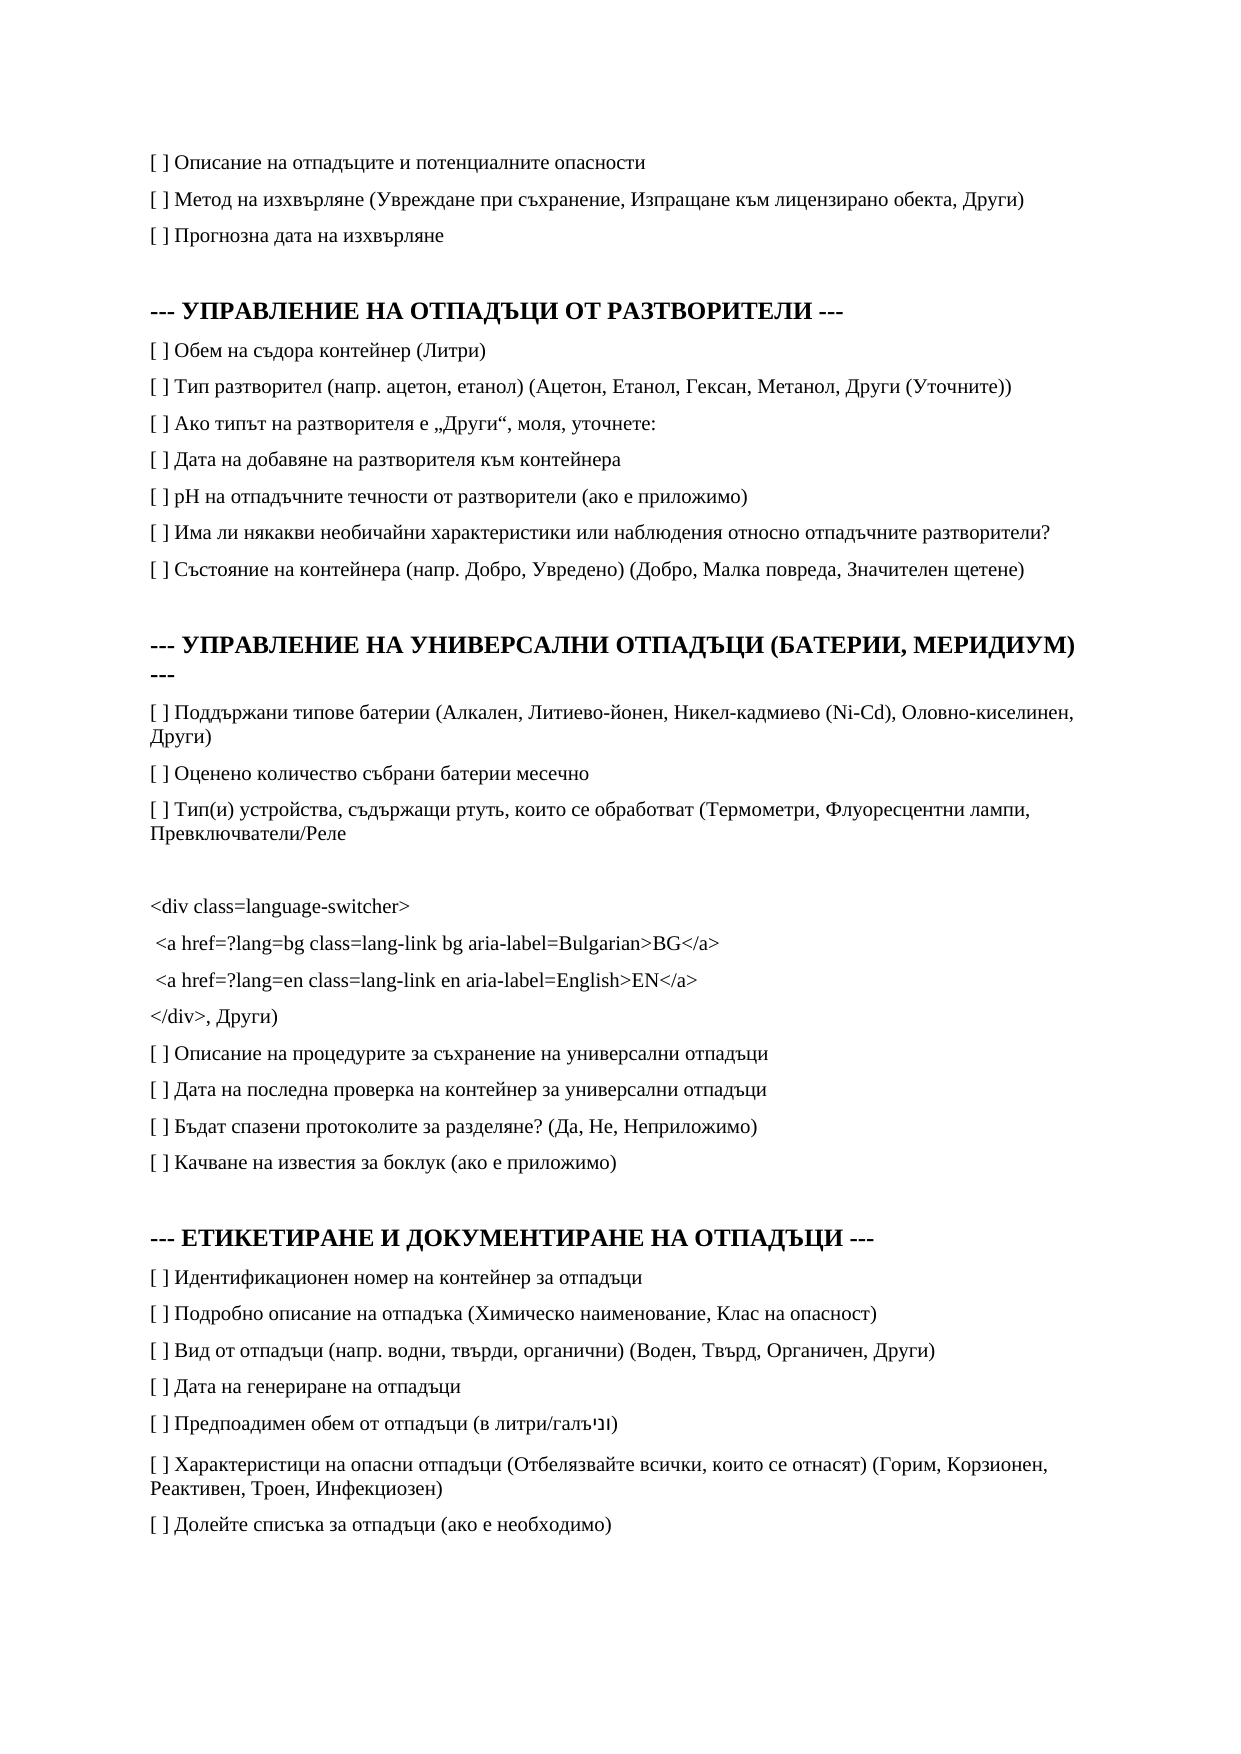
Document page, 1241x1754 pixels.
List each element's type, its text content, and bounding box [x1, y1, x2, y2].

text --- УПРАВЛЕНИЕ НА ОТПАДЪЦИ ОТ РАЗТВОРИТЕЛИ --- [150, 296, 1090, 325]
text --- ЕТИКЕТИРАНЕ И ДОКУМЕНТИРАНЕ НА ОТПАДЪЦИ --- [150, 1223, 1090, 1252]
text [ ] Дата на генериране на отпадъци [150, 1374, 1090, 1398]
text [ ] Описание на отпадъците и потенциалните опасности [150, 150, 1090, 174]
text [ ] Тип(и) устройства, съдържащи ртуть, които се обработват (Термометри, Флуоресцентни лампи, Превключватели/Реле [150, 797, 1090, 845]
text [ ] Качване на известия за боклук (ако е приложимо) [150, 1150, 1090, 1174]
text [ ] Метод на изхвърляне (Увреждане при съхранение, Изпращане към лицензирано обекта, Други) [150, 187, 1090, 211]
text [ ] Поддържани типове батерии (Алкален, Литиево-йонен, Никел-кадмиево (Ni-Cd), Оловно-киселинен, Други) [150, 700, 1090, 748]
text [ ] Бъдат спазени протоколите за разделяне? (Да, Не, Неприложимо) [150, 1114, 1090, 1138]
text [ ] Описание на процедурите за съхранение на универсални отпадъци [150, 1041, 1090, 1065]
text [ ] Дата на добавяне на разтворителя към контейнера [150, 447, 1090, 471]
text [ ] Обем на съдора контейнер (Литри) [150, 337, 1090, 362]
text --- УПРАВЛЕНИЕ НА УНИВЕРСАЛНИ ОТПАДЪЦИ (БАТЕРИИ, МЕРИДИУМ) --- [150, 630, 1090, 687]
text [ ] Предпоадимен обем от отпадъци (в литри/галъוני) [150, 1411, 1090, 1439]
text [ ] Тип разтворител (напр. ацетон, етанол) (Ацетон, Етанол, Гексан, Метанол, Други (Уточните)) [150, 374, 1090, 398]
text [ ] pH на отпадъчните течности от разтворители (ако е приложимо) [150, 484, 1090, 508]
text [ ] Ако типът на разтворителя е „Други“, моля, уточнете: [150, 411, 1090, 435]
text [ ] Подробно описание на отпадъка (Химическо наименование, Клас на опасност) [150, 1301, 1090, 1325]
text <a href=?lang=bg class=lang-link bg aria-label=Bulgarian>BG</a> [150, 931, 1090, 955]
text [ ] Идентификационен номер на контейнер за отпадъци [150, 1265, 1090, 1289]
text [ ] Прогнозна дата на изхвърляне [150, 223, 1090, 247]
text </div>, Други) [150, 1004, 1090, 1028]
text <a href=?lang=en class=lang-link en aria-label=English>EN</a> [150, 967, 1090, 992]
text <div class=language-switcher> [150, 894, 1090, 918]
text [ ] Вид от отпадъци (напр. водни, твърди, органични) (Воден, Твърд, Органичен, Други) [150, 1338, 1090, 1362]
text [ ] Характеристици на опасни отпадъци (Отбелязвайте всички, които се отнасят) (Горим, Корзионен, Реактивен, Троен, Инфекциозен) [150, 1451, 1090, 1499]
text [ ] Състояние на контейнера (напр. Добро, Увредено) (Добро, Малка повреда, Значителен щетене) [150, 557, 1090, 581]
text [ ] Има ли някакви необичайни характеристики или наблюдения относно отпадъчните разтворители? [150, 520, 1090, 544]
text [ ] Оценено количество събрани батерии месечно [150, 761, 1090, 785]
text [ ] Долейте списъка за отпадъци (ако е необходимо) [150, 1512, 1090, 1536]
text [ ] Дата на последна проверка на контейнер за универсални отпадъци [150, 1077, 1090, 1101]
